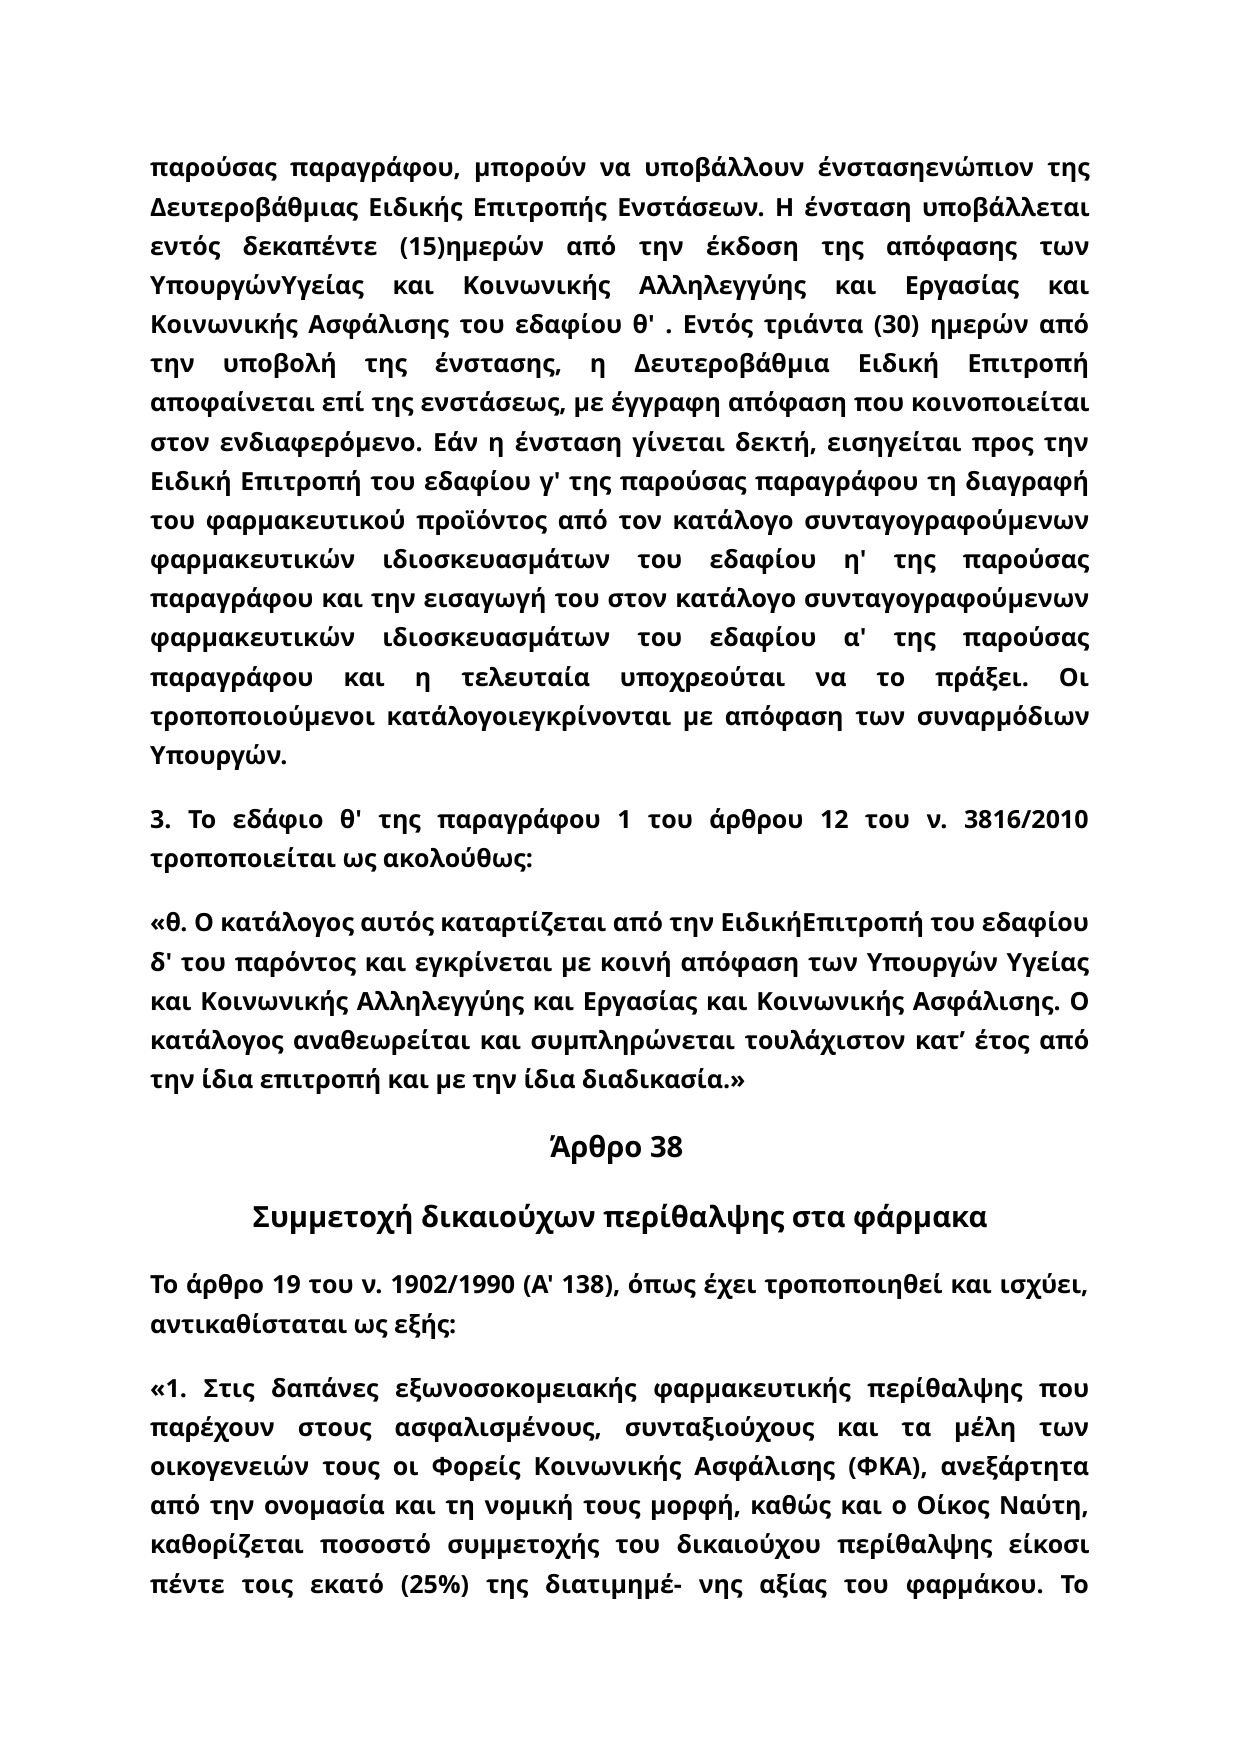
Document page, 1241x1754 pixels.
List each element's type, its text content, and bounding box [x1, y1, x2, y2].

subtitle Άρθρο 38 [150, 1126, 1090, 1166]
text «θ. Ο κατάλογος αυτός καταρτίζεται από την ΕιδικήΕπιτροπή του εδαφίου δ' του παρόντος και εγκρίνεται με κοινή απόφαση των Υπουργών Υγείας και Κοινωνικής Αλληλεγγύης και Εργασίας και Κοινωνικής Ασφάλισης. Ο κατάλογος αναθεωρείται και συμπληρώνεται τουλάχιστον κατ’ έτος από την ίδια επιτροπή και με την ίδια διαδικασία.» [150, 905, 1090, 1096]
text παρούσας παραγράφου, μπορούν να υποβάλλουν ένστασηενώπιον της Δευτεροβάθμιας Ειδικής Επιτροπής Ενστάσεων. Η ένσταση υποβάλλεται εντός δεκαπέντε (15)ημερών από την έκδοση της απόφασης των ΥπουργώνΥγείας και Κοινωνικής Αλληλεγγύης και Εργασίας και Κοινωνικής Ασφάλισης του εδαφίου θ' . Εντός τριάντα (30) ημερών από την υποβολή της ένστασης, η Δευτεροβάθμια Ειδική Επιτροπή αποφαίνεται επί της ενστάσεως, με έγγραφη απόφαση που κοινοποιείται στον ενδιαφερόμενο. Εάν η ένσταση γίνεται δεκτή, εισηγείται προς την Ειδική Επιτροπή του εδαφίου γ' της παρούσας παραγράφου τη διαγραφή του φαρμακευτικού προϊόντος από τον κατάλογο συνταγογραφούμενων φαρμακευτικών ιδιοσκευασμάτων του εδαφίου η' της παρούσας παραγράφου και την εισαγωγή του στον κατάλογο συνταγογραφούμενων φαρμακευτικών ιδιοσκευασμάτων του εδαφίου α' της παρούσας παραγράφου και η τελευταία υποχρεούται να το πράξει. Οι τροποποιούμενοι κατάλογοιεγκρίνονται με απόφαση των συναρμόδιων Υπουργών. [150, 150, 1090, 772]
text «1. Στις δαπάνες εξωνοσοκομειακής φαρμακευτικής περίθαλψης που παρέχουν στους ασφαλισμένους, συνταξιούχους και τα μέλη των οικογενειών τους οι Φορείς Κοινωνικής Ασφάλισης (ΦΚΑ), ανεξάρτητα από την ονομασία και τη νομική τους μορφή, καθώς και ο Οίκος Ναύτη, καθορίζεται ποσοστό συμμετοχής του δικαιούχου περίθαλψης είκοσι πέντε τοις εκατό (25%) της διατιμημέ- νης αξίας του φαρμάκου. Το [150, 1370, 1090, 1600]
subtitle Συμμετοχή δικαιούχων περίθαλψης στα φάρμακα [150, 1196, 1090, 1236]
text 3. Το εδάφιο θ' της παραγράφου 1 του άρθρου 12 του ν. 3816/2010 τροποποιείται ως ακολούθως: [150, 802, 1090, 875]
text Το άρθρο 19 του ν. 1902/1990 (Α' 138), όπως έχει τροποποιηθεί και ισχύει, αντικαθίσταται ως εξής: [150, 1267, 1090, 1340]
